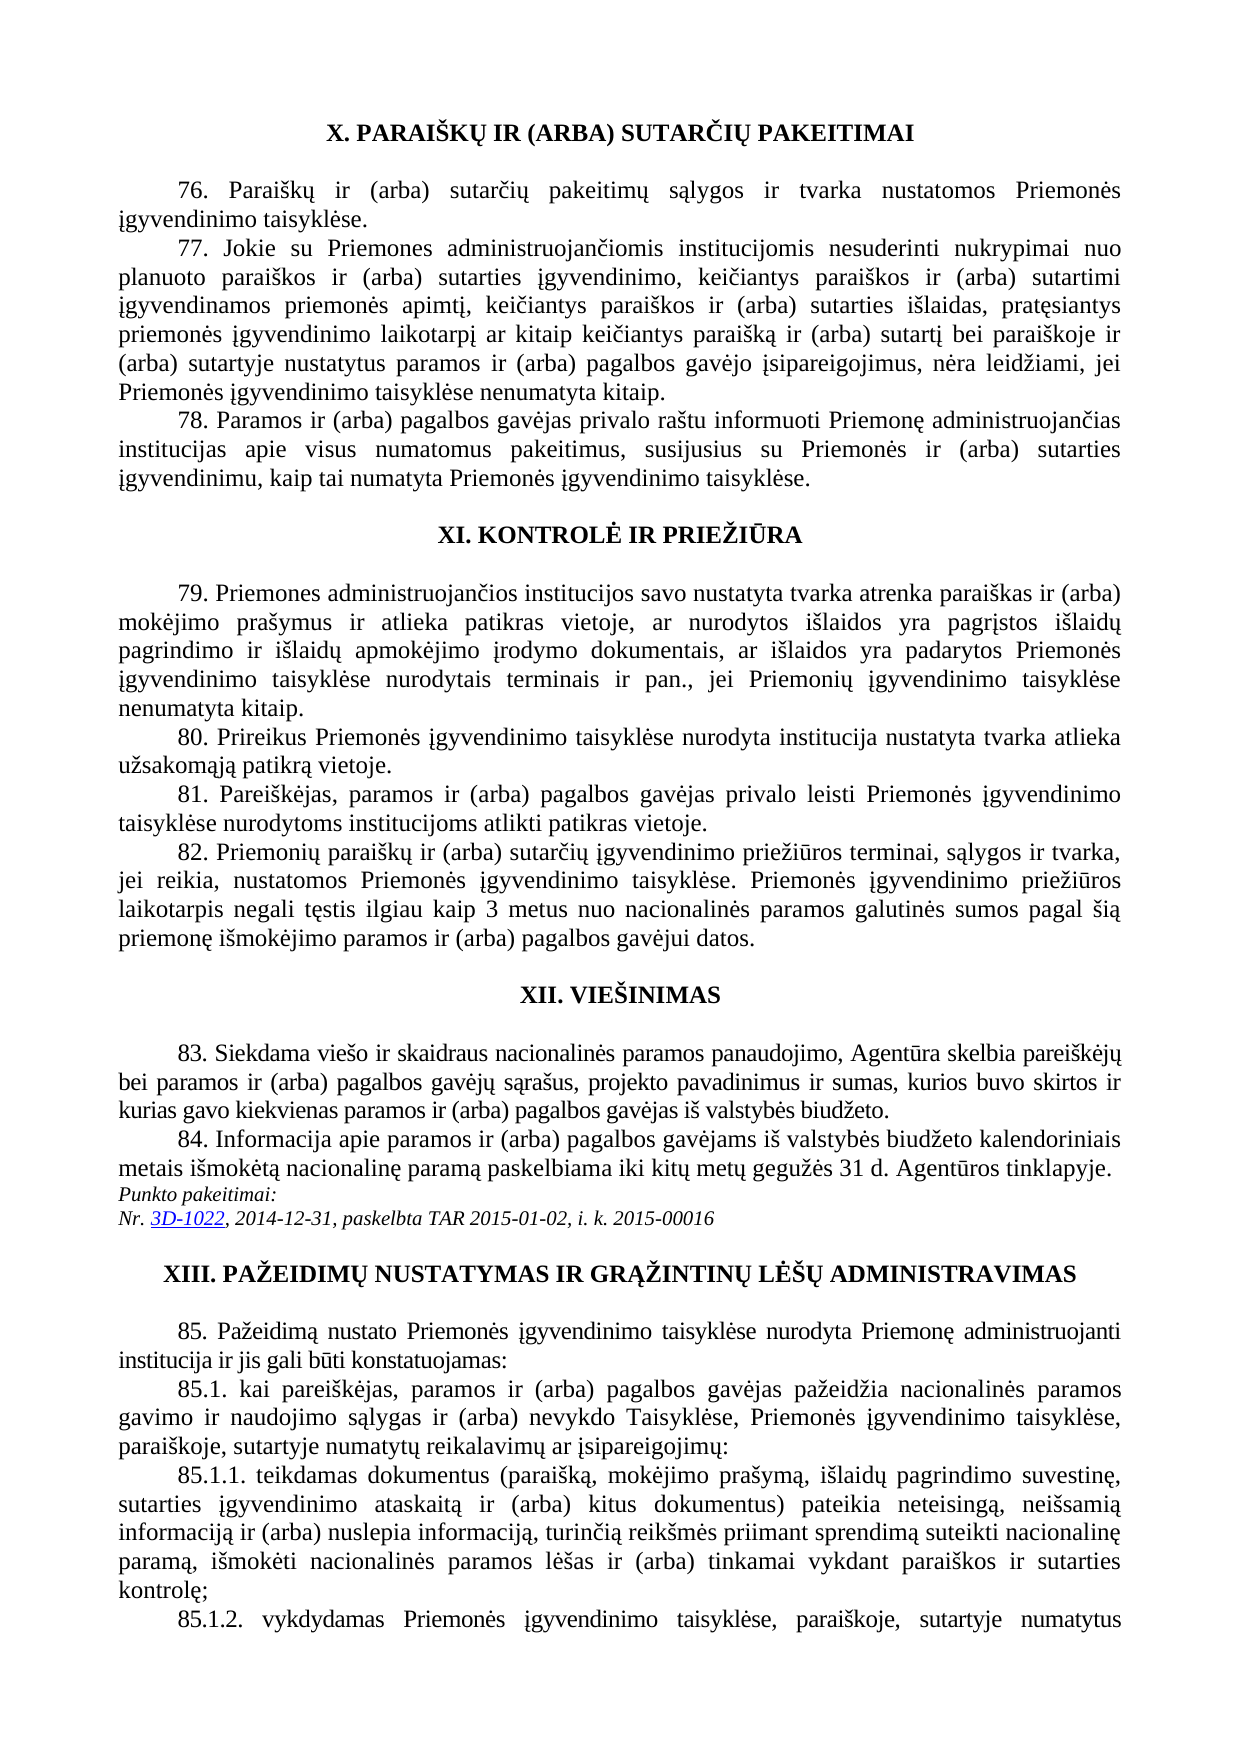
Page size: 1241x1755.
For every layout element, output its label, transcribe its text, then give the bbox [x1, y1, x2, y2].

text XIII. PažeidimŲ NUSTATYMAS IR GRĄŽINTINŲ LĖŠŲ ADMINISTRAVIMAS [118, 1259, 1122, 1287]
text XI. KONTROLĖ IR PRIEŽIŪRA [118, 521, 1122, 549]
text 81. Pareiškėjas, paramos ir (arba) pagalbos gavėjas privalo leisti Priemonės įgyvendinimo taisyklėse nurodytoms institucijoms atlikti patikras vietoje. [118, 779, 1122, 837]
text X. PARAIŠKŲ IR (ARBA) SUTARČIŲ PAKEITIMAI [118, 118, 1122, 147]
text Punkto pakeitimai: [118, 1182, 1122, 1206]
text 85.1.2. vykdydamas Priemonės įgyvendinimo taisyklėse, paraiškoje, sutartyje numatytus [118, 1604, 1122, 1632]
text 85.1.1. teikdamas dokumentus (paraišką, mokėjimo prašymą, išlaidų pagrindimo suvestinę, sutarties įgyvendinimo ataskaitą ir (arba) kitus dokumentus) pateikia neteisingą, neišsamią informaciją ir (arba) nuslepia informaciją, turinčią reikšmės priimant sprendimą suteikti nacionalinę paramą, išmokėti nacionalinės paramos lėšas ir (arba) tinkamai vykdant paraiškos ir sutarties kontrolę; [118, 1460, 1122, 1604]
text 85. Pažeidimą nustato Priemonės įgyvendinimo taisyklėse nurodyta Priemonę administruojanti institucija ir jis gali būti konstatuojamas: [118, 1316, 1122, 1374]
text 78. Paramos ir (arba) pagalbos gavėjas privalo raštu informuoti Priemonę administruojančias institucijas apie visus numatomus pakeitimus, susijusius su Priemonės ir (arba) sutarties įgyvendinimu, kaip tai numatyta Priemonės įgyvendinimo taisyklėse. [118, 406, 1122, 492]
text 79. Priemones administruojančios institucijos savo nustatyta tvarka atrenka paraiškas ir (arba) mokėjimo prašymus ir atlieka patikras vietoje, ar nurodytos išlaidos yra pagrįstos išlaidų pagrindimo ir išlaidų apmokėjimo įrodymo dokumentais, ar išlaidos yra padarytos Priemonės įgyvendinimo taisyklėse nurodytais terminais ir pan., jei Priemonių įgyvendinimo taisyklėse nenumatyta kitaip. [118, 578, 1122, 722]
text 77. Jokie su Priemones administruojančiomis institucijomis nesuderinti nukrypimai nuo planuoto paraiškos ir (arba) sutarties įgyvendinimo, keičiantys paraiškos ir (arba) sutartimi įgyvendinamos priemonės apimtį, keičiantys paraiškos ir (arba) sutarties išlaidas, pratęsiantys priemonės įgyvendinimo laikotarpį ar kitaip keičiantys paraišką ir (arba) sutartį bei paraiškoje ir (arba) sutartyje nustatytus paramos ir (arba) pagalbos gavėjo įsipareigojimus, nėra leidžiami, jei Priemonės įgyvendinimo taisyklėse nenumatyta kitaip. [118, 233, 1122, 406]
text Nr. 3D-1022, 2014-12-31, paskelbta TAR 2015-01-02, i. k. 2015-00016 [118, 1206, 1122, 1230]
text 80. Prireikus Priemonės įgyvendinimo taisyklėse nurodyta institucija nustatyta tvarka atlieka užsakomąją patikrą vietoje. [118, 722, 1122, 779]
text 82. Priemonių paraiškų ir (arba) sutarčių įgyvendinimo priežiūros terminai, sąlygos ir tvarka, jei reikia, nustatomos Priemonės įgyvendinimo taisyklėse. Priemonės įgyvendinimo priežiūros laikotarpis negali tęstis ilgiau kaip 3 metus nuo nacionalinės paramos galutinės sumos pagal šią priemonę išmokėjimo paramos ir (arba) pagalbos gavėjui datos. [118, 837, 1122, 952]
text 76. Paraiškų ir (arba) sutarčių pakeitimų sąlygos ir tvarka nustatomos Priemonės įgyvendinimo taisyklėse. [118, 176, 1122, 233]
text 84. Informacija apie paramos ir (arba) pagalbos gavėjams iš valstybės biudžeto kalendoriniais metais išmokėtą nacionalinę paramą paskelbiama iki kitų metų gegužės 31 d. Agentūros tinklapyje. [118, 1124, 1122, 1182]
text 85.1. kai pareiškėjas, paramos ir (arba) pagalbos gavėjas pažeidžia nacionalinės paramos gavimo ir naudojimo sąlygas ir (arba) nevykdo Taisyklėse, Priemonės įgyvendinimo taisyklėse, paraiškoje, sutartyje numatytų reikalavimų ar įsipareigojimų: [118, 1374, 1122, 1460]
text 83. Siekdama viešo ir skaidraus nacionalinės paramos panaudojimo, Agentūra skelbia pareiškėjų bei paramos ir (arba) pagalbos gavėjų sąrašus, projekto pavadinimus ir sumas, kurios buvo skirtos ir kurias gavo kiekvienas paramos ir (arba) pagalbos gavėjas iš valstybės biudžeto. [118, 1038, 1122, 1124]
text XII. VIEŠINIMAS [118, 981, 1122, 1009]
